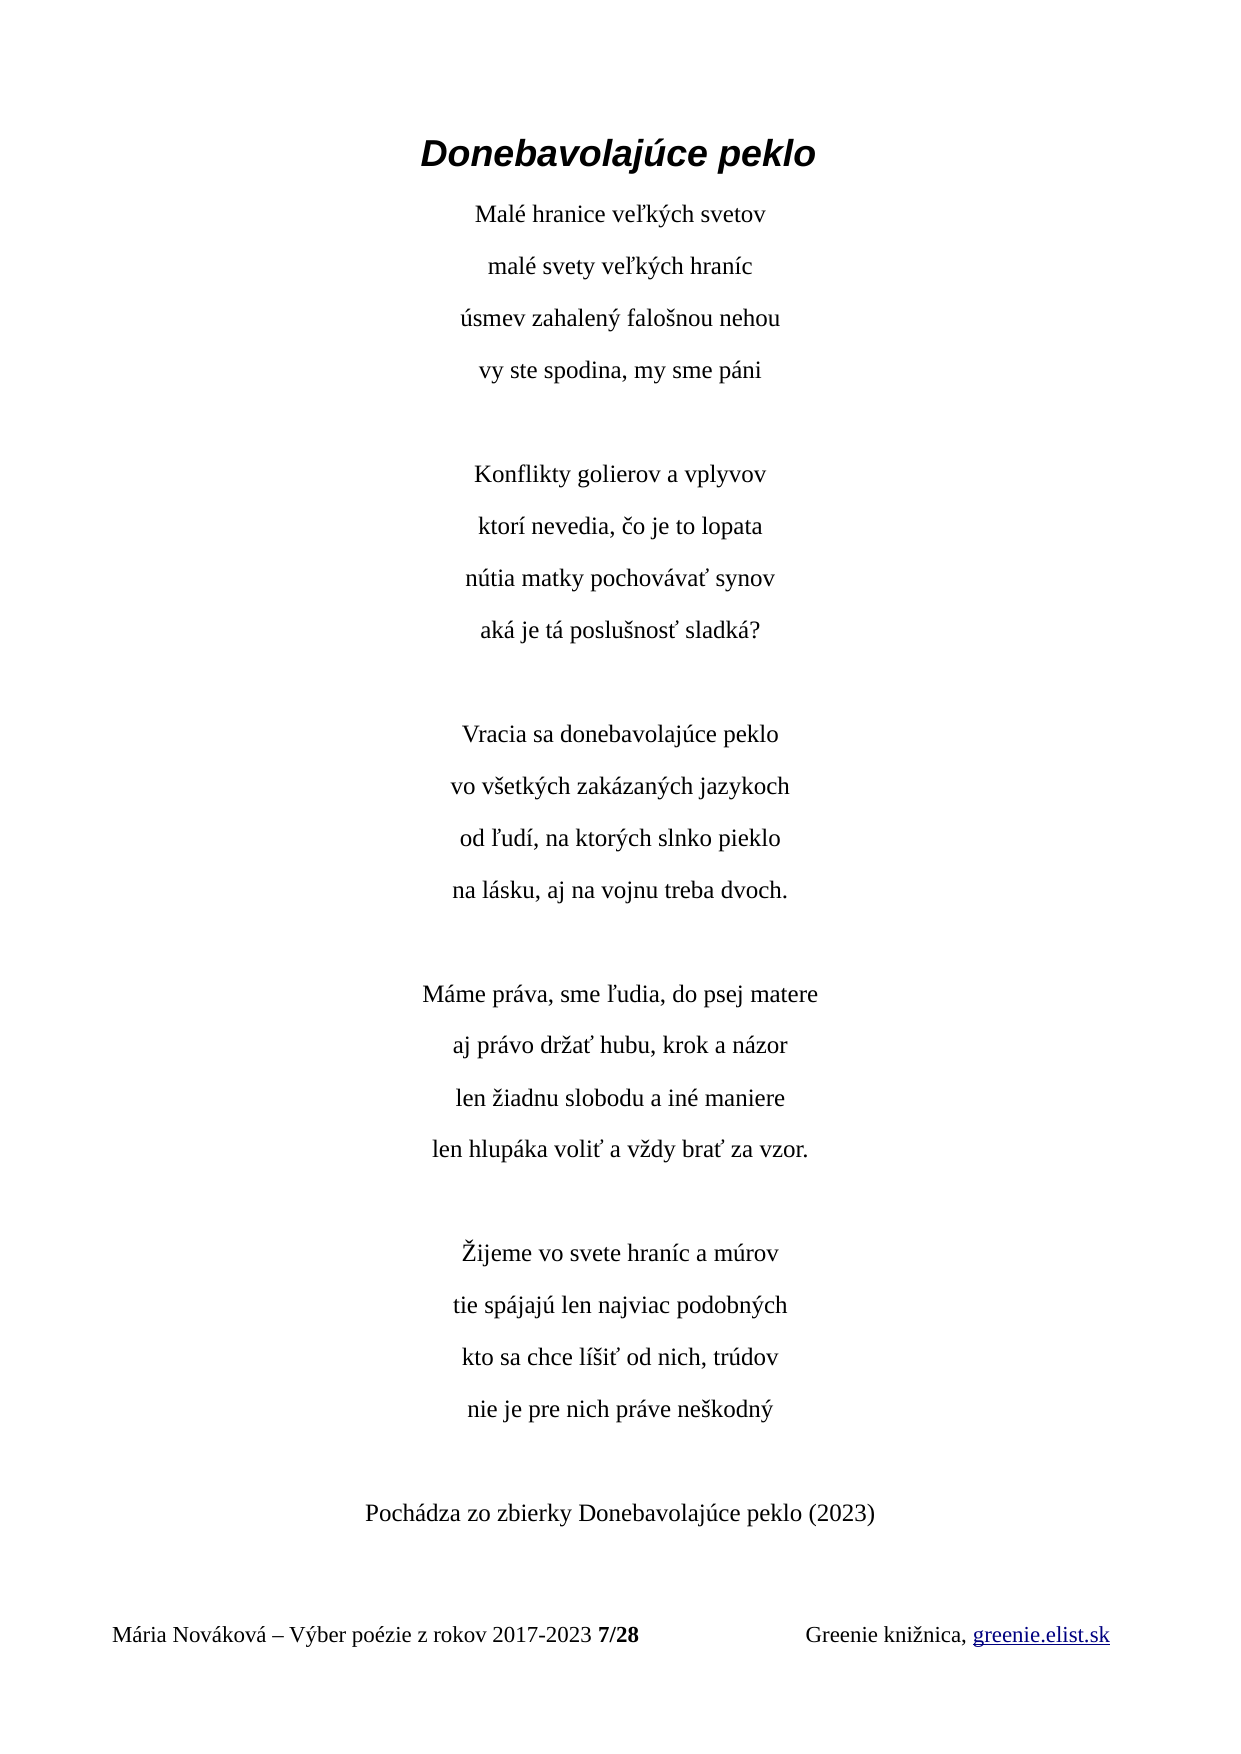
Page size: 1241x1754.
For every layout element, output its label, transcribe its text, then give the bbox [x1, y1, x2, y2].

text kto sa chce líšiť od nich, trúdov [106, 1342, 1134, 1371]
text aká je tá poslušnosť sladká? [106, 615, 1134, 643]
text nútia matky pochovávať synov [106, 563, 1134, 592]
text Máme práva, sme ľudia, do psej matere [106, 979, 1134, 1007]
text aj právo držať hubu, krok a názor [106, 1031, 1134, 1059]
text malé svety veľkých hraníc [106, 251, 1134, 280]
subtitle Donebavolajúce peklo [106, 131, 1134, 174]
text tie spájajú len najviac podobných [106, 1291, 1134, 1319]
text len hlupáka voliť a vždy brať za vzor. [106, 1134, 1134, 1163]
text úsmev zahalený falošnou nehou [106, 303, 1134, 332]
text ktorí nevedia, čo je to lopata [106, 511, 1134, 539]
text len žiadnu slobodu a iné maniere [106, 1083, 1134, 1111]
text na lásku, aj na vojnu treba dvoch. [106, 875, 1134, 903]
text Malé hranice veľkých svetov [106, 199, 1134, 228]
text od ľudí, na ktorých slnko pieklo [106, 823, 1134, 851]
text Žijeme vo svete hraníc a múrov [106, 1238, 1134, 1267]
text Vracia sa donebavolajúce peklo [106, 719, 1134, 747]
text vy ste spodina, my sme páni [106, 355, 1134, 384]
text nie je pre nich práve neškodný [106, 1394, 1134, 1423]
text vo všetkých zakázaných jazykoch [106, 771, 1134, 799]
text Konflikty golierov a vplyvov [106, 459, 1134, 488]
text Pochádza zo zbierky Donebavolajúce peklo (2023) [106, 1498, 1134, 1527]
